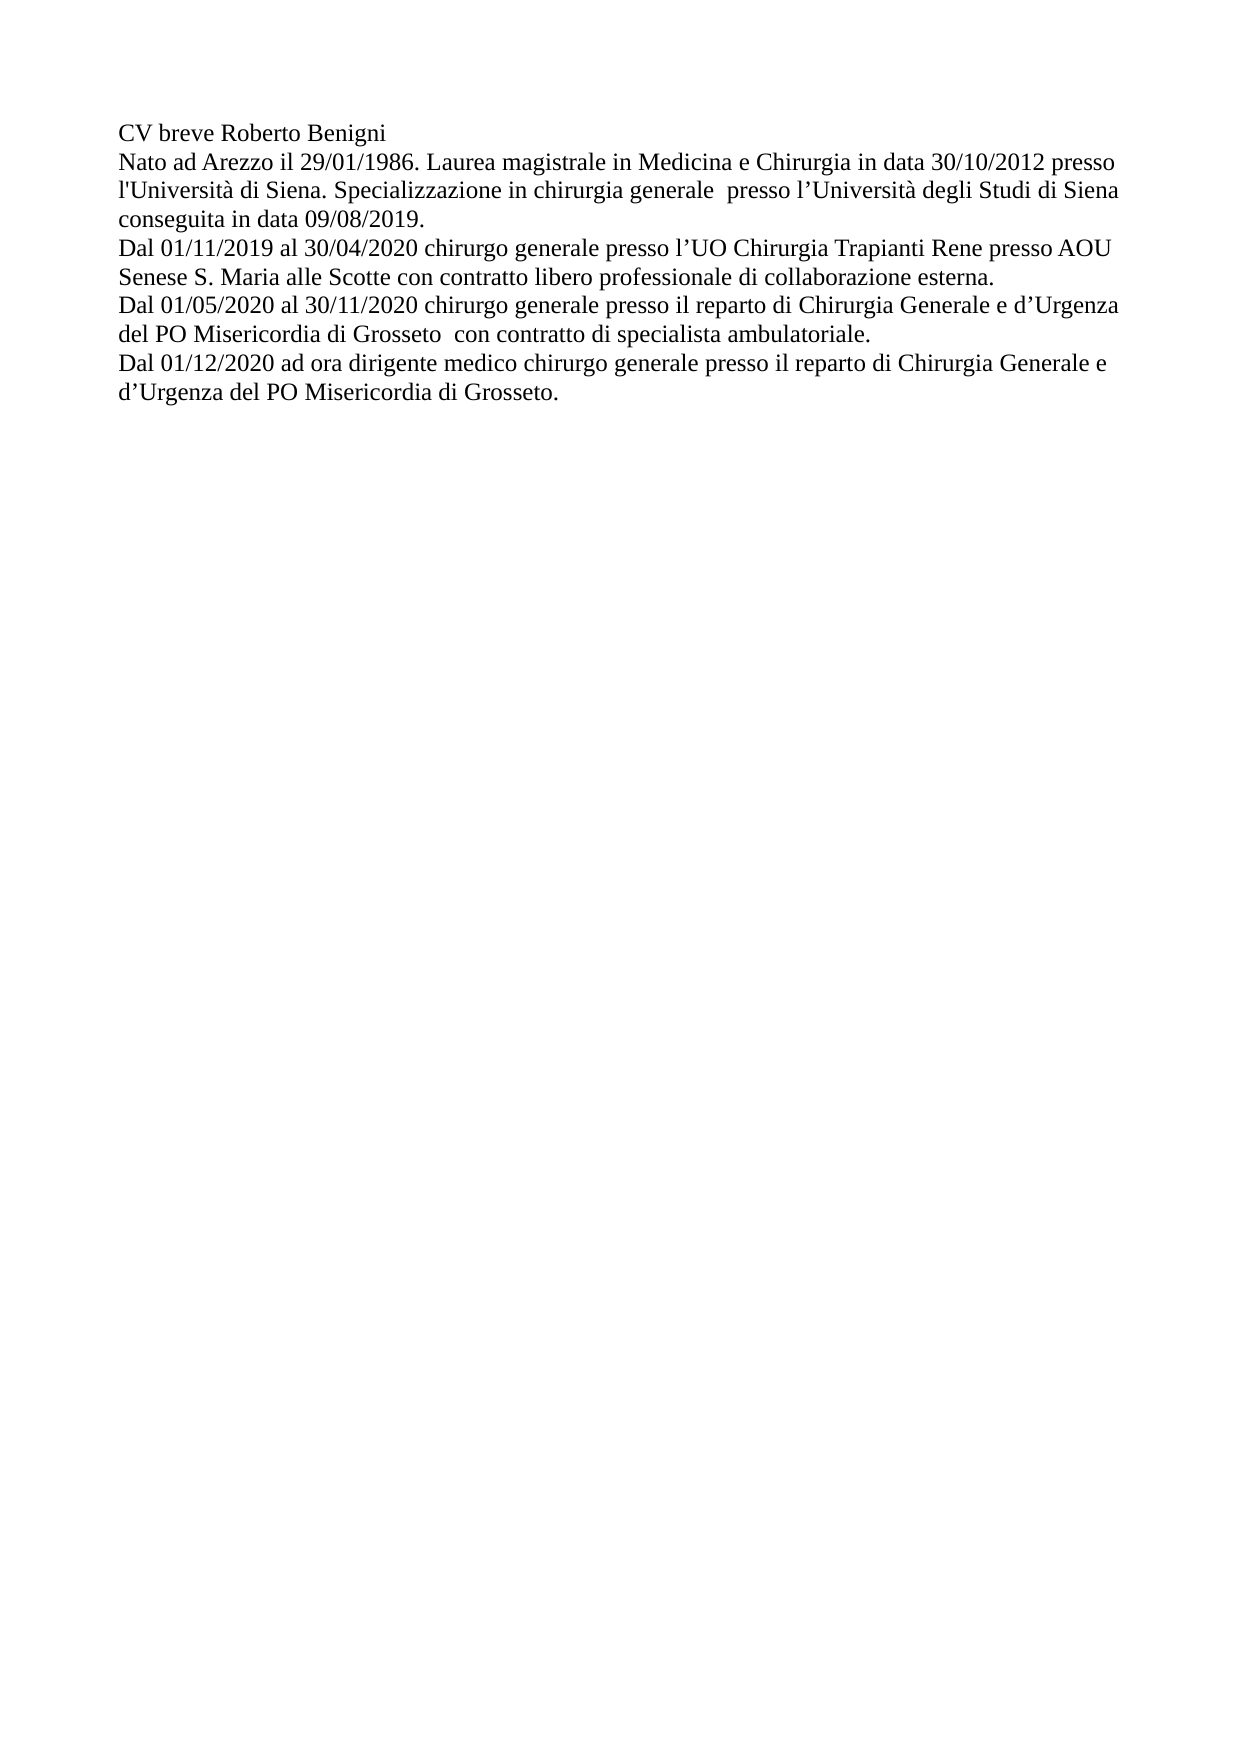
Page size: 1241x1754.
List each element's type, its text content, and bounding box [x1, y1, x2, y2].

text Dal 01/12/2020 ad ora dirigente medico chirurgo generale presso il reparto di Chirurgia Generale e d’Urgenza del PO Misericordia di Grosseto. [118, 348, 1122, 406]
text CV breve Roberto Benigni [118, 118, 1122, 147]
text Dal 01/05/2020 al 30/11/2020 chirurgo generale presso il reparto di Chirurgia Generale e d’Urgenza del PO Misericordia di Grosseto con contratto di specialista ambulatoriale. [118, 291, 1122, 348]
text Nato ad Arezzo il 29/01/1986. Laurea magistrale in Medicina e Chirurgia in data 30/10/2012 presso l'Università di Siena. Specializzazione in chirurgia generale presso l’Università degli Studi di Siena conseguita in data 09/08/2019. [118, 147, 1122, 233]
text Dal 01/11/2019 al 30/04/2020 chirurgo generale presso l’UO Chirurgia Trapianti Rene presso AOU Senese S. Maria alle Scotte con contratto libero professionale di collaborazione esterna. [118, 233, 1122, 291]
